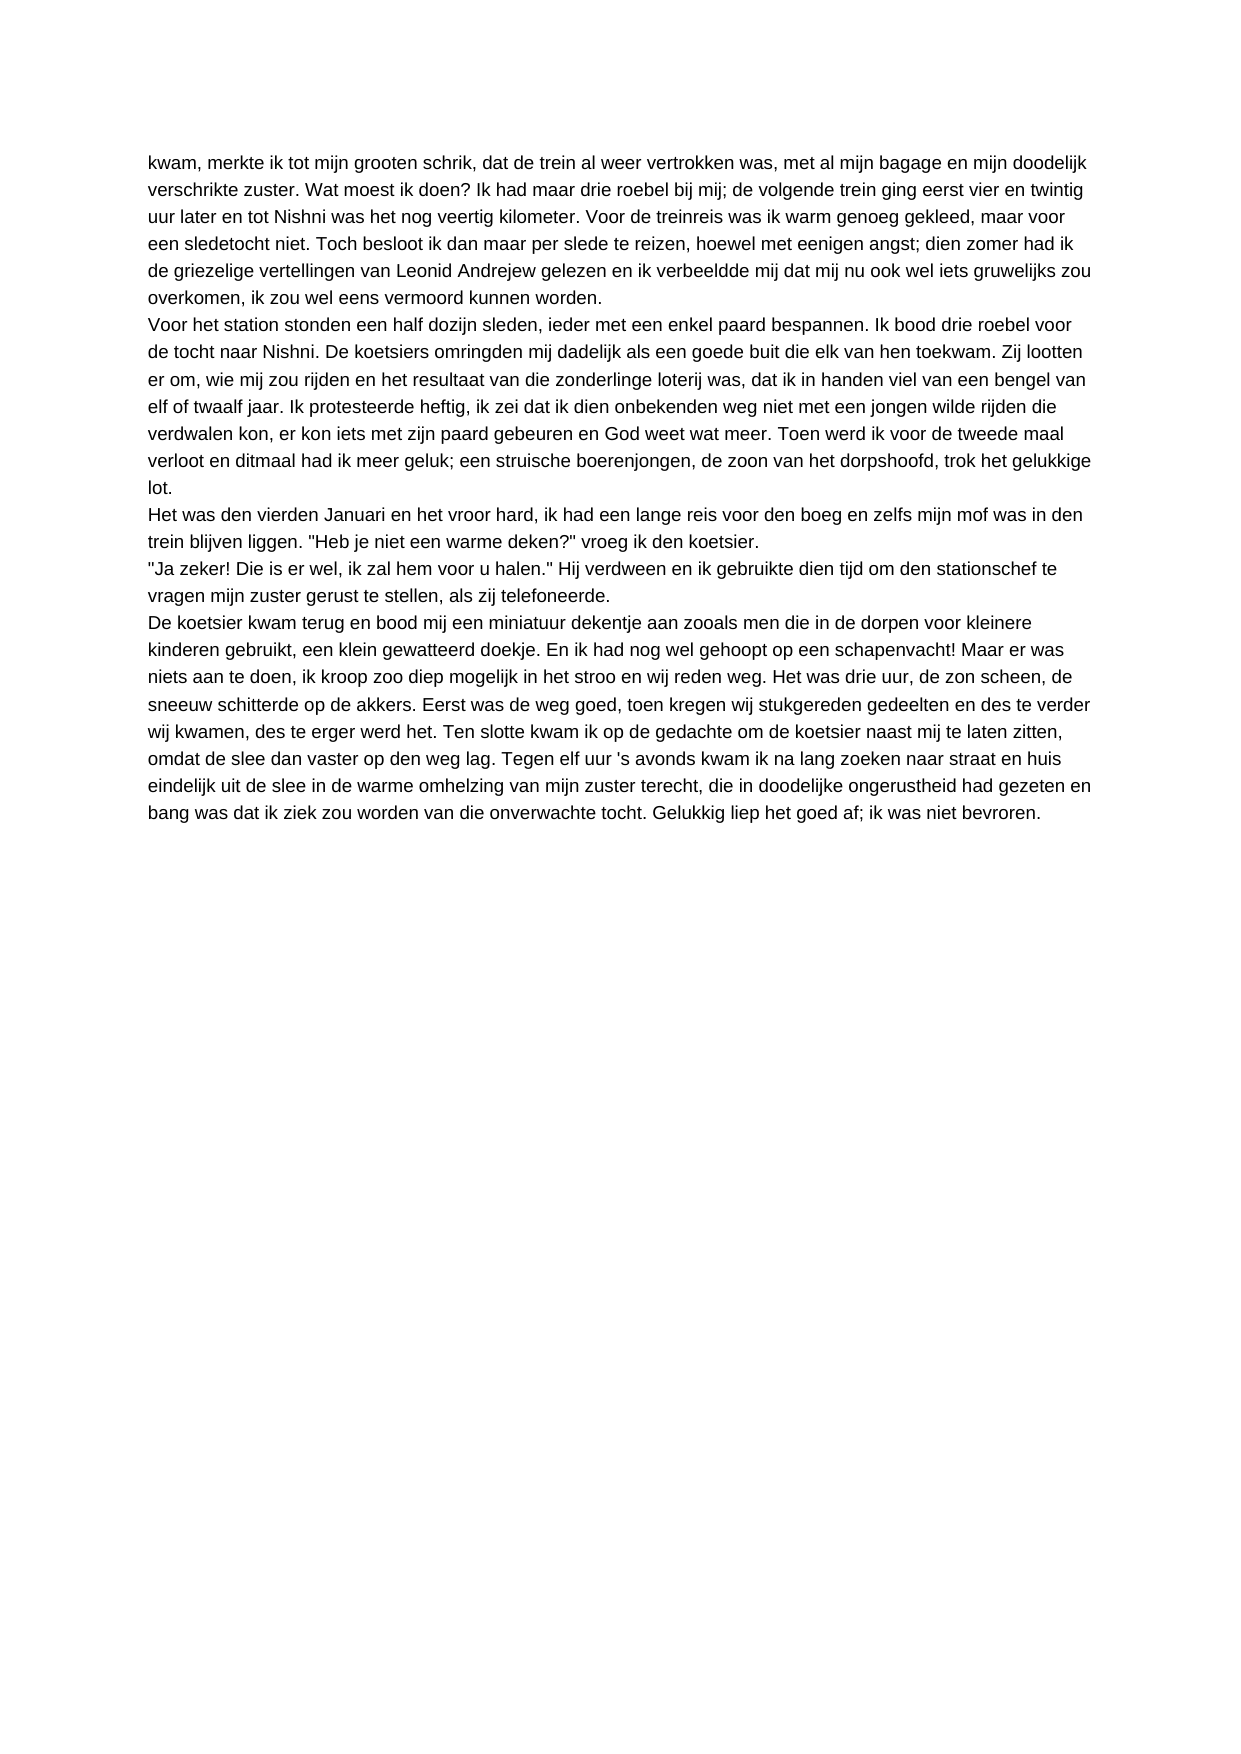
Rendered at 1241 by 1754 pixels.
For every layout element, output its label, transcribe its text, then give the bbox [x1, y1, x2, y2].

text De koetsier kwam terug en bood mij een miniatuur dekentje aan zooals men die in de dorpen voor kleinere kinderen gebruikt, een klein gewatteerd doekje. En ik had nog wel gehoopt op een schapenvacht! Maar er was niets aan te doen, ik kroop zoo diep mogelijk in het stroo en wij reden weg. Het was drie uur, de zon scheen, de sneeuw schitterde op de akkers. Eerst was de weg goed, toen kregen wij stukgereden gedeelten en des te verder wij kwamen, des te erger werd het. Ten slotte kwam ik op de gedachte om de koetsier naast mij te laten zitten, omdat de slee dan vaster op den weg lag. Tegen elf uur 's avonds kwam ik na lang zoeken naar straat en huis eindelijk uit de slee in de warme omhelzing van mijn zuster terecht, die in doodelijke ongerustheid had gezeten en bang was dat ik ziek zou worden van die onverwachte tocht. Gelukkig liep het goed af; ik was niet bevroren. [148, 608, 1093, 825]
text Het was den vierden Januari en het vroor hard, ik had een lange reis voor den boeg en zelfs mijn mof was in den trein blijven liggen. "Heb je niet een warme deken?" vroeg ik den koetsier. [148, 500, 1093, 554]
text kwam, merkte ik tot mijn grooten schrik, dat de trein al weer vertrokken was, met al mijn bagage en mijn doodelijk verschrikte zuster. Wat moest ik doen? Ik had maar drie roebel bij mij; de volgende trein ging eerst vier en twintig uur later en tot Nishni was het nog veertig kilometer. Voor de treinreis was ik warm genoeg gekleed, maar voor een sledetocht niet. Toch besloot ik dan maar per slede te reizen, hoewel met eenigen angst; dien zomer had ik de griezelige vertellingen van Leonid Andrejew gelezen en ik verbeeldde mij dat mij nu ook wel iets gruwelijks zou overkomen, ik zou wel eens vermoord kunnen worden. [148, 148, 1093, 310]
text "Ja zeker! Die is er wel, ik zal hem voor u halen." Hij verdween en ik gebruikte dien tijd om den stationschef te vragen mijn zuster gerust te stellen, als zij telefoneerde. [148, 554, 1093, 608]
text Voor het station stonden een half dozijn sleden, ieder met een enkel paard bespannen. Ik bood drie roebel voor de tocht naar Nishni. De koetsiers omringden mij dadelijk als een goede buit die elk van hen toekwam. Zij lootten er om, wie mij zou rijden en het resultaat van die zonderlinge loterij was, dat ik in handen viel van een bengel van elf of twaalf jaar. Ik protesteerde heftig, ik zei dat ik dien onbekenden weg niet met een jongen wilde rijden die verdwalen kon, er kon iets met zijn paard gebeuren en God weet wat meer. Toen werd ik voor de tweede maal verloot en ditmaal had ik meer geluk; een struische boerenjongen, de zoon van het dorpshoofd, trok het gelukkige lot. [148, 310, 1093, 500]
